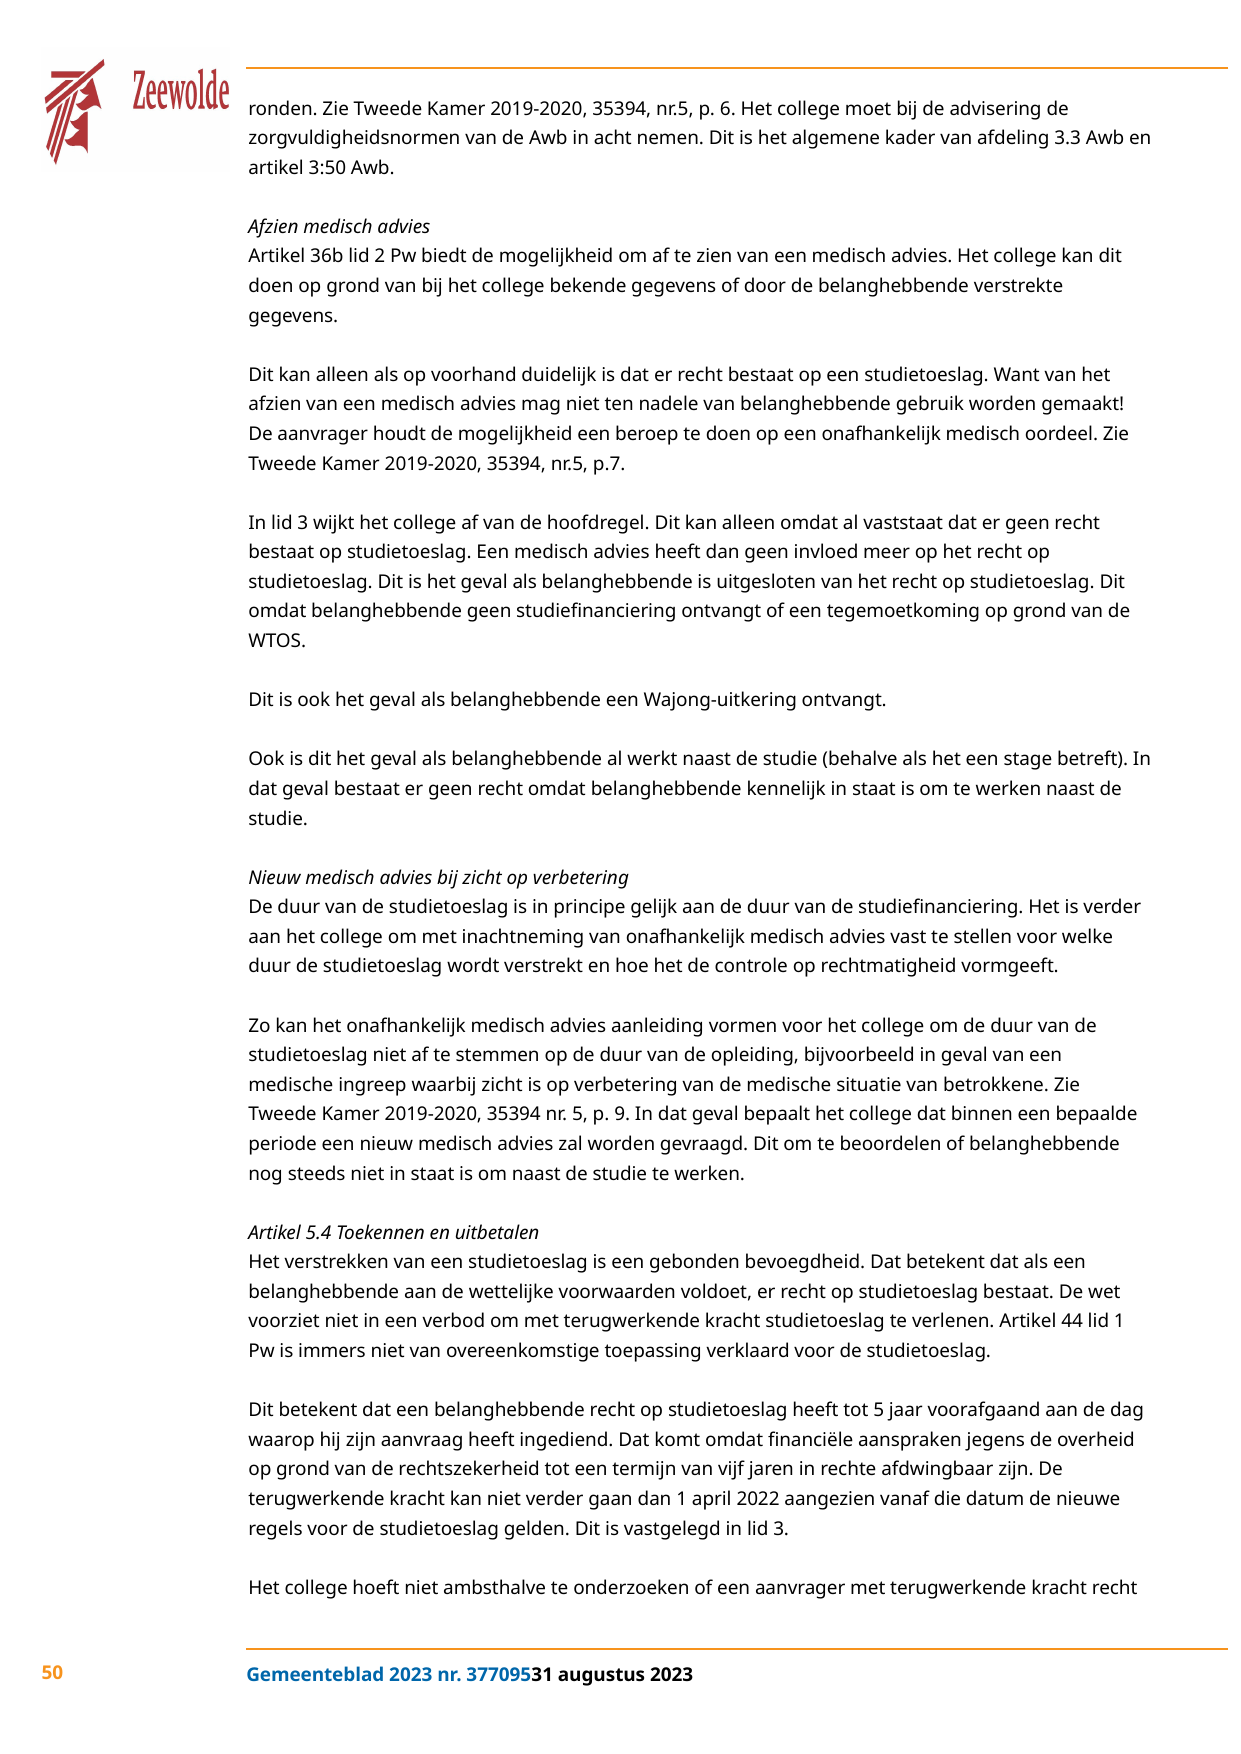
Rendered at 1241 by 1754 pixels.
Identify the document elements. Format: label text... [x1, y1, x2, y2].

text Afzien medisch advies [248, 213, 1152, 239]
text Nieuw medisch advies bij zicht op verbetering [248, 864, 1152, 890]
text ronden. Zie Tweede Kamer 2019-2020, 35394, nr.5, p. 6. Het college moet bij de advisering de zorgvuldigheidsnormen van de Awb in acht nemen. Dit is het algemene kader van afdeling 3.3 Awb en artikel 3:50 Awb. [248, 95, 1152, 180]
text Dit betekent dat een belanghebbende recht op studietoeslag heeft tot 5 jaar voorafgaand aan de dag waarop hij zijn aanvraag heeft ingediend. Dat komt omdat financiële aanspraken jegens de overheid op grond van de rechtszekerheid tot een termijn van vijf jaren in rechte afdwingbaar zijn. De terugwerkende kracht kan niet verder gaan dan 1 april 2022 aangezien vanaf die datum de nieuwe regels voor de studietoeslag gelden. Dit is vastgelegd in lid 3. [248, 1396, 1152, 1541]
text Dit is ook het geval als belanghebbende een Wajong-uitkering ontvangt. [248, 686, 1152, 712]
text Het college hoeft niet ambsthalve te onderzoeken of een aanvrager met terugwerkende kracht recht [248, 1574, 1152, 1600]
text Artikel 5.4 Toekennen en uitbetalen [248, 1219, 1152, 1245]
text Het verstrekken van een studietoeslag is een gebonden bevoegdheid. Dat betekent dat als een belanghebbende aan de wettelijke voorwaarden voldoet, er recht op studietoeslag bestaat. De wet voorziet niet in een verbod om met terugwerkende kracht studietoeslag te verlenen. Artikel 44 lid 1 Pw is immers niet van overeenkomstige toepassing verklaard voor de studietoeslag. [248, 1248, 1152, 1363]
text Artikel 36b lid 2 Pw biedt de mogelijkheid om af te zien van een medisch advies. Het college kan dit doen op grond van bij het college bekende gegevens of door de belanghebbende verstrekte gegevens. [248, 243, 1152, 328]
text Zo kan het onafhankelijk medisch advies aanleiding vormen voor het college om de duur van de studietoeslag niet af te stemmen op de duur van de opleiding, bijvoorbeeld in geval van een medische ingreep waarbij zicht is op verbetering van de medische situatie van betrokkene. Zie Tweede Kamer 2019-2020, 35394 nr. 5, p. 9. In dat geval bepaalt het college dat binnen een bepaalde periode een nieuw medisch advies zal worden gevraagd. Dit om te beoordelen of belanghebbende nog steeds niet in staat is om naast de studie te werken. [248, 1012, 1152, 1186]
picture [41, 47, 231, 172]
text Ook is dit het geval als belanghebbende al werkt naast de studie (behalve als het een stage betreft). In dat geval bestaat er geen recht omdat belanghebbende kennelijk in staat is om te werken naast de studie. [248, 746, 1152, 831]
text De duur van de studietoeslag is in principe gelijk aan de duur van de studiefinanciering. Het is verder aan het college om met inachtneming van onafhankelijk medisch advies vast te stellen voor welke duur de studietoeslag wordt verstrekt en hoe het de controle op rechtmatigheid vormgeeft. [248, 893, 1152, 978]
text Dit kan alleen als op voorhand duidelijk is dat er recht bestaat op een studietoeslag. Want van het afzien van een medisch advies mag niet ten nadele van belanghebbende gebruik worden gemaakt! De aanvrager houdt de mogelijkheid een beroep te doen op een onafhankelijk medisch oordeel. Zie Tweede Kamer 2019-2020, 35394, nr.5, p.7. [248, 361, 1152, 476]
text In lid 3 wijkt het college af van de hoofdregel. Dit kan alleen omdat al vaststaat dat er geen recht bestaat op studietoeslag. Een medisch advies heeft dan geen invloed meer op het recht op studietoeslag. Dit is het geval als belanghebbende is uitgesloten van het recht op studietoeslag. Dit omdat belanghebbende geen studiefinanciering ontvangt of een tegemoetkoming op grond van de WTOS. [248, 509, 1152, 653]
